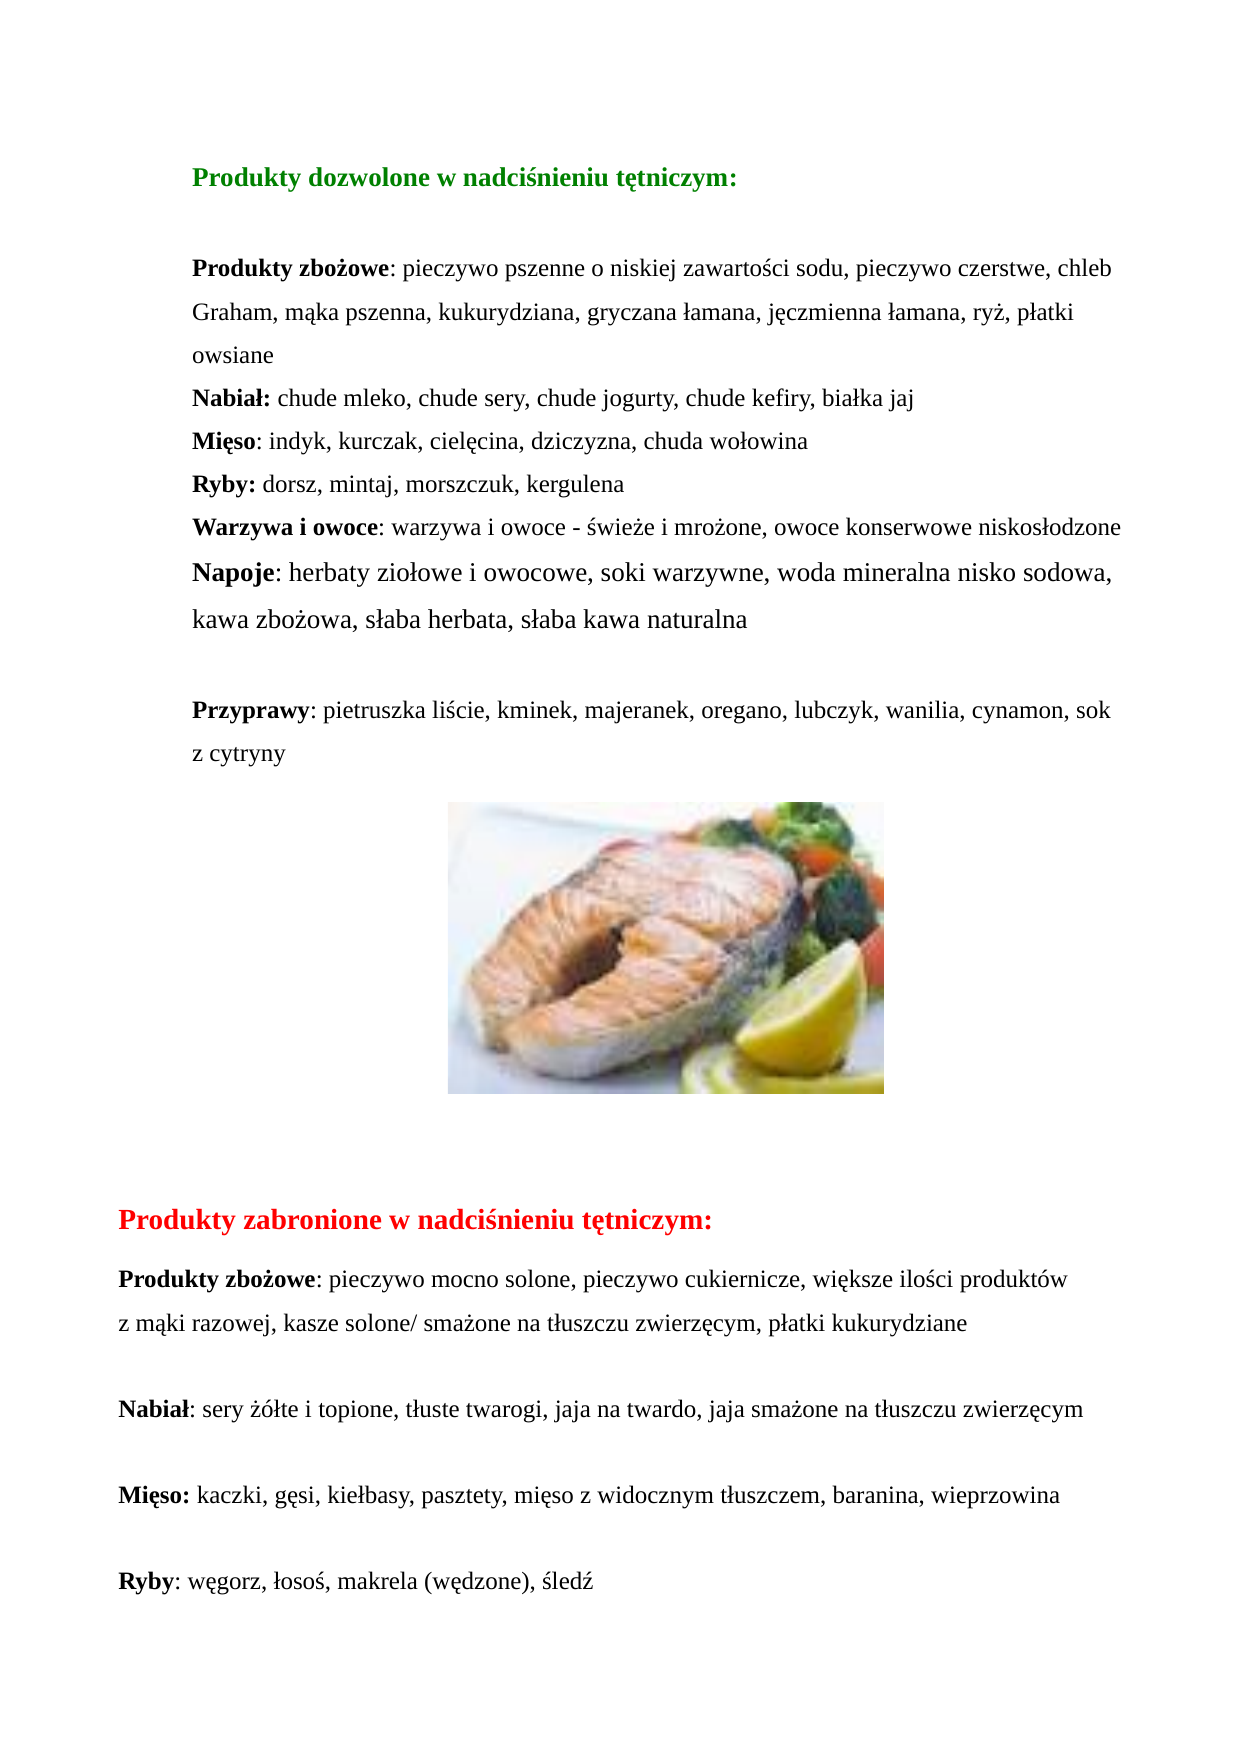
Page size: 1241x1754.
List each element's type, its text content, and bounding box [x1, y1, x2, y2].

text Produkty zbożowe: pieczywo mocno solone, pieczywo cukiernicze, większe ilości produktów z mąki razowej, kasze solone/ smażone na tłuszczu zwierzęcym, płatki kukurydziane Nabiał: sery żółte i topione, tłuste twarogi, jaja na twardo, jaja smażone na tłuszczu zwierzęcym Mięso: kaczki, gęsi, kiełbasy, pasztety, mięso z widocznym tłuszczem, baranina, wieprzowina Ryby: węgorz, łosoś, makrela (wędzone), śledź [118, 1264, 1122, 1595]
picture [447, 802, 884, 1094]
list Produkty dozwolone w nadciśnieniu tętniczym: Produkty zbożowe: pieczywo pszenne o niskiej zawartości sodu, pieczywo czerstwe, chleb Graham, mąka pszenna, kukurydziana, gryczana łamana, jęczmienna łamana, ryż, płatki owsiane Nabiał: chude mleko, chude sery, chude jogurty, chude kefiry, białka jaj Mięso: indyk, kurczak, cielęcina, dziczyzna, chuda wołowina Ryby: dorsz, mintaj, morszczuk, kergulena Warzywa i owoce: warzywa i owoce - świeże i mrożone, owoce konserwowe niskosłodzone Napoje: herbaty ziołowe i owocowe, soki warzywne, woda mineralna nisko sodowa, kawa zbożowa, słaba herbata, słaba kawa naturalna Przyprawy: pietruszka liście, kminek, majeranek, oregano, lubczyk, wanilia, cynamon, sok z cytryny [162, 161, 1122, 767]
text Produkty zabronione w nadciśnieniu tętniczym: [118, 1202, 1122, 1264]
